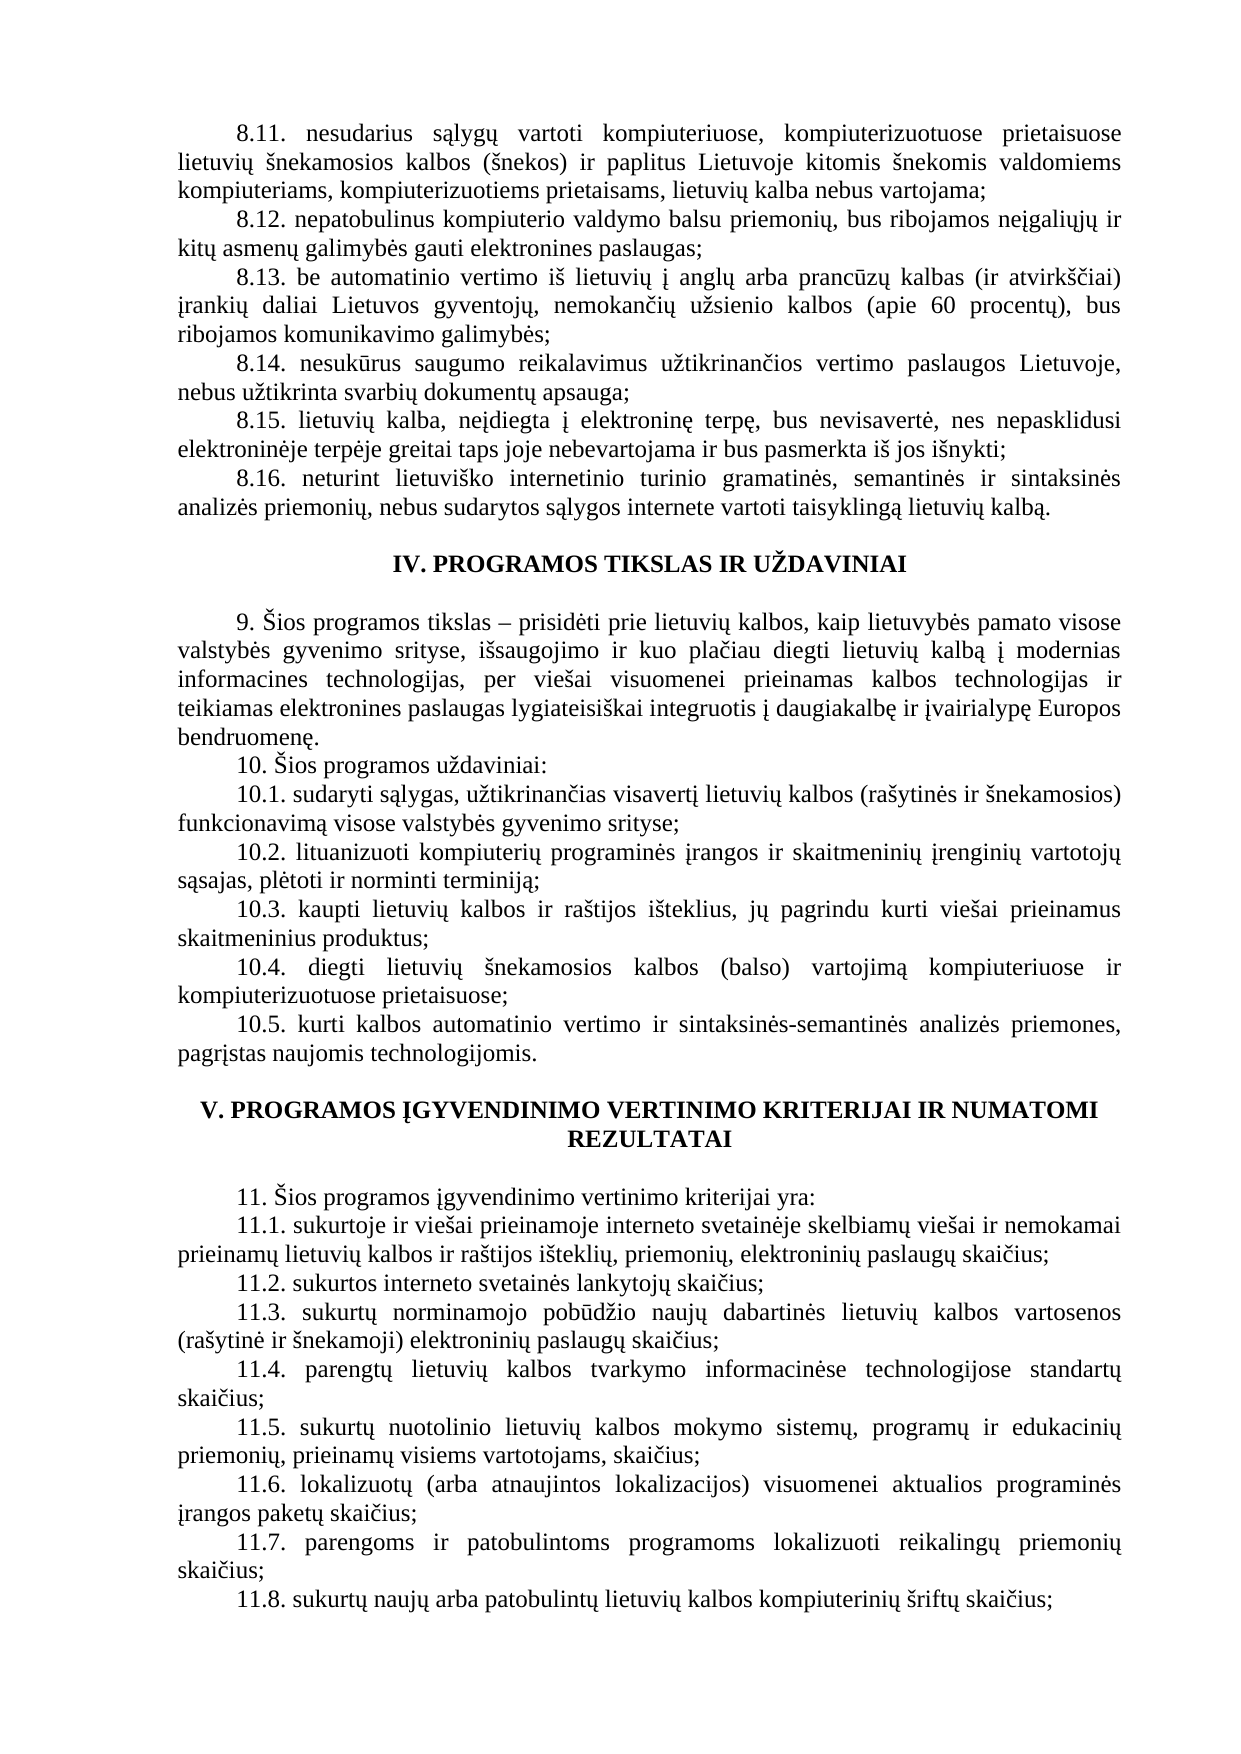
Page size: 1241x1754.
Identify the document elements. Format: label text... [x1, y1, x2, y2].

text 10.2. lituanizuoti kompiuterių programinės įrangos ir skaitmeninių įrenginių vartotojų sąsajas, plėtoti ir norminti terminiją; [177, 837, 1122, 894]
text V. PROGRAMOS ĮGYVENDINIMO VERTINIMO KRITERIJAI IR NUMATOMI REZULTATAI [177, 1096, 1122, 1153]
text IV. PROGRAMOS TIKSLAS IR uždaviniai [177, 549, 1122, 578]
text 11.6. lokalizuotų (arba atnaujintos lokalizacijos) visuomenei aktualios programinės įrangos paketų skaičius; [177, 1469, 1122, 1527]
text 10. Šios programos uždaviniai: [177, 751, 1122, 779]
text 10.4. diegti lietuvių šnekamosios kalbos (balso) vartojimą kompiuteriuose ir kompiuterizuotuose prietaisuose; [177, 952, 1122, 1009]
text 8.15. lietuvių kalba, neįdiegta į elektroninę terpę, bus nevisavertė, nes nepasklidusi elektroninėje terpėje greitai taps joje nebevartojama ir bus pasmerkta iš jos išnykti; [177, 406, 1122, 463]
text 8.13. be automatinio vertimo iš lietuvių į anglų arba prancūzų kalbas (ir atvirkščiai) įrankių daliai Lietuvos gyventojų, nemokančių užsienio kalbos (apie 60 procentų), bus ribojamos komunikavimo galimybės; [177, 262, 1122, 348]
text 8.14. nesukūrus saugumo reikalavimus užtikrinančios vertimo paslaugos Lietuvoje, nebus užtikrinta svarbių dokumentų apsauga; [177, 348, 1122, 406]
text 11.7. parengoms ir patobulintoms programoms lokalizuoti reikalingų priemonių skaičius; [177, 1527, 1122, 1584]
text 8.11. nesudarius sąlygų vartoti kompiuteriuose, kompiuterizuotuose prietaisuose lietuvių šnekamosios kalbos (šnekos) ir paplitus Lietuvoje kitomis šnekomis valdomiems kompiuteriams, kompiuterizuotiems prietaisams, lietuvių kalba nebus vartojama; [177, 118, 1122, 204]
text 10.3. kaupti lietuvių kalbos ir raštijos išteklius, jų pagrindu kurti viešai prieinamus skaitmeninius produktus; [177, 894, 1122, 952]
text 11.5. sukurtų nuotolinio lietuvių kalbos mokymo sistemų, programų ir edukacinių priemonių, prieinamų visiems vartotojams, skaičius; [177, 1412, 1122, 1469]
text 11.1. sukurtoje ir viešai prieinamoje interneto svetainėje skelbiamų viešai ir nemokamai prieinamų lietuvių kalbos ir raštijos išteklių, priemonių, elektroninių paslaugų skaičius; [177, 1211, 1122, 1268]
text 11.3. sukurtų norminamojo pobūdžio naujų dabartinės lietuvių kalbos vartosenos (rašytinė ir šnekamoji) elektroninių paslaugų skaičius; [177, 1297, 1122, 1354]
text 10.1. sudaryti sąlygas, užtikrinančias visavertį lietuvių kalbos (rašytinės ir šnekamosios) funkcionavimą visose valstybės gyvenimo srityse; [177, 779, 1122, 837]
text 8.16. neturint lietuviško internetinio turinio gramatinės, semantinės ir sintaksinės analizės priemonių, nebus sudarytos sąlygos internete vartoti taisyklingą lietuvių kalbą. [177, 463, 1122, 521]
text 8.12. nepatobulinus kompiuterio valdymo balsu priemonių, bus ribojamos neįgaliųjų ir kitų asmenų galimybės gauti elektronines paslaugas; [177, 204, 1122, 262]
text 11.8. sukurtų naujų arba patobulintų lietuvių kalbos kompiuterinių šriftų skaičius; [177, 1584, 1122, 1613]
text 10.5. kurti kalbos automatinio vertimo ir sintaksinės-semantinės analizės priemones, pagrįstas naujomis technologijomis. [177, 1009, 1122, 1067]
text 9. Šios programos tikslas – prisidėti prie lietuvių kalbos, kaip lietuvybės pamato visose valstybės gyvenimo srityse, išsaugojimo ir kuo plačiau diegti lietuvių kalbą į modernias informacines technologijas, per viešai visuomenei prieinamas kalbos technologijas ir teikiamas elektronines paslaugas lygiateisiškai integruotis į daugiakalbę ir įvairialypę Europos bendruomenę. [177, 607, 1122, 751]
text 11.4. parengtų lietuvių kalbos tvarkymo informacinėse technologijose standartų skaičius; [177, 1354, 1122, 1412]
text 11. Šios programos įgyvendinimo vertinimo kriterijai yra: [177, 1182, 1122, 1211]
text 11.2. sukurtos interneto svetainės lankytojų skaičius; [177, 1268, 1122, 1297]
